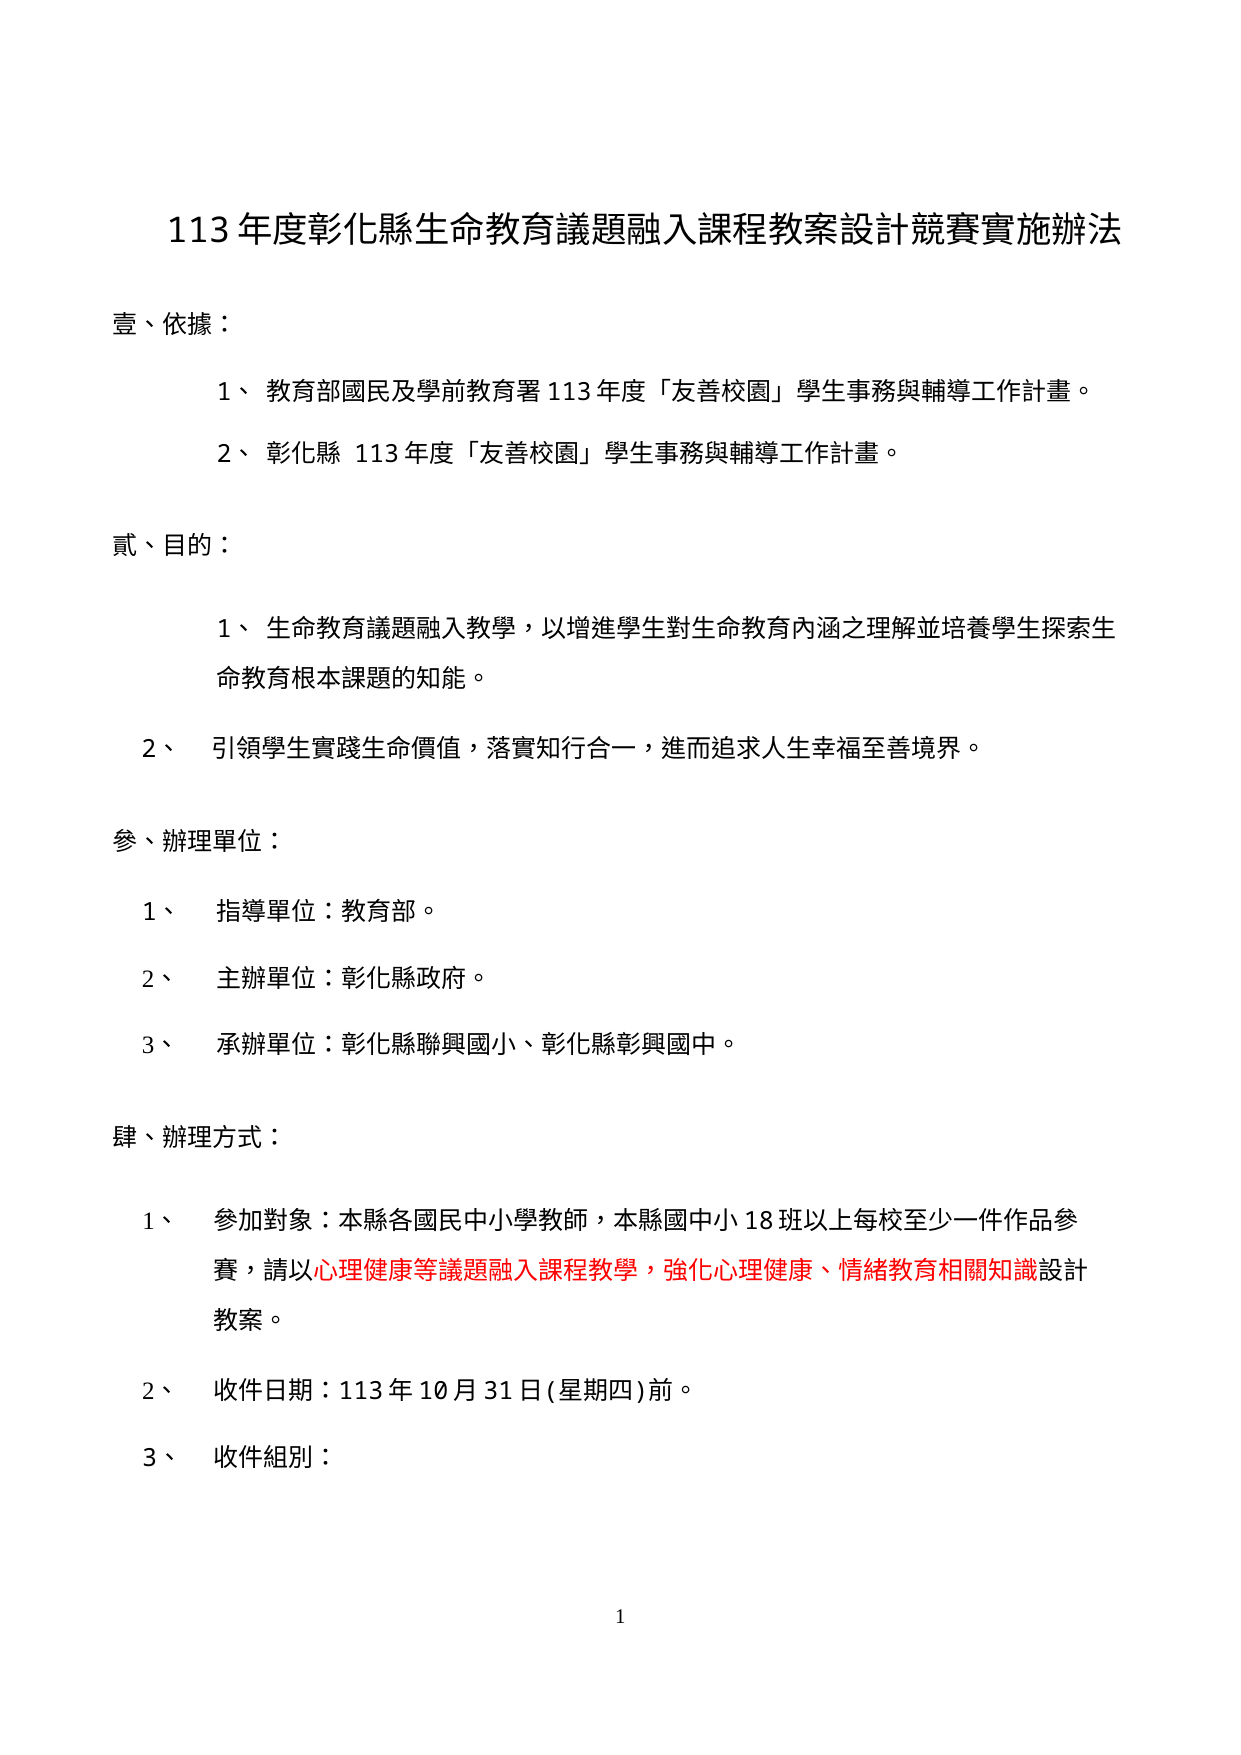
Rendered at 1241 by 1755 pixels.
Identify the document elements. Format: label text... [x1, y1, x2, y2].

list 指導單位：教育部。 [142, 894, 1128, 927]
list 彰化縣 113年度「友善校園」學生事務與輔導工作計畫。 [216, 439, 1128, 469]
list 生命教育議題融入教學，以增進學生對生命教育內涵之理解並培養學生探索生命教育根本課題的知能。 [216, 598, 1128, 698]
list 收件日期：113年10月31日(星期四)前。 [142, 1373, 1098, 1406]
list 教育部國民及學前教育署113年度「友善校園」學生事務與輔導工作計畫。 [216, 377, 1128, 406]
text 壹、依據： [112, 281, 1128, 344]
text 參、辦理單位： [112, 798, 1128, 860]
text 113年度彰化縣生命教育議題融入課程教案設計競賽實施辦法 [112, 185, 1176, 248]
list 收件組別： [142, 1439, 1098, 1473]
text 肆、辦理方式： [112, 1094, 1128, 1156]
text 貳、目的： [112, 502, 1128, 564]
list 引領學生實踐生命價值，落實知行合一，進而追求人生幸福至善境界。 [141, 731, 1128, 764]
list 主辦單位：彰化縣政府。 [142, 960, 1128, 994]
list 參加對象：本縣各國民中小學教師，本縣國中小18班以上每校至少一件作品參賽，請以心理健康等議題融入課程教學，強化心理健康、情緒教育相關知識設計教案。 [142, 1189, 1098, 1339]
list 承辦單位：彰化縣聯興國小、彰化縣彰興國中。 [142, 1027, 1128, 1060]
